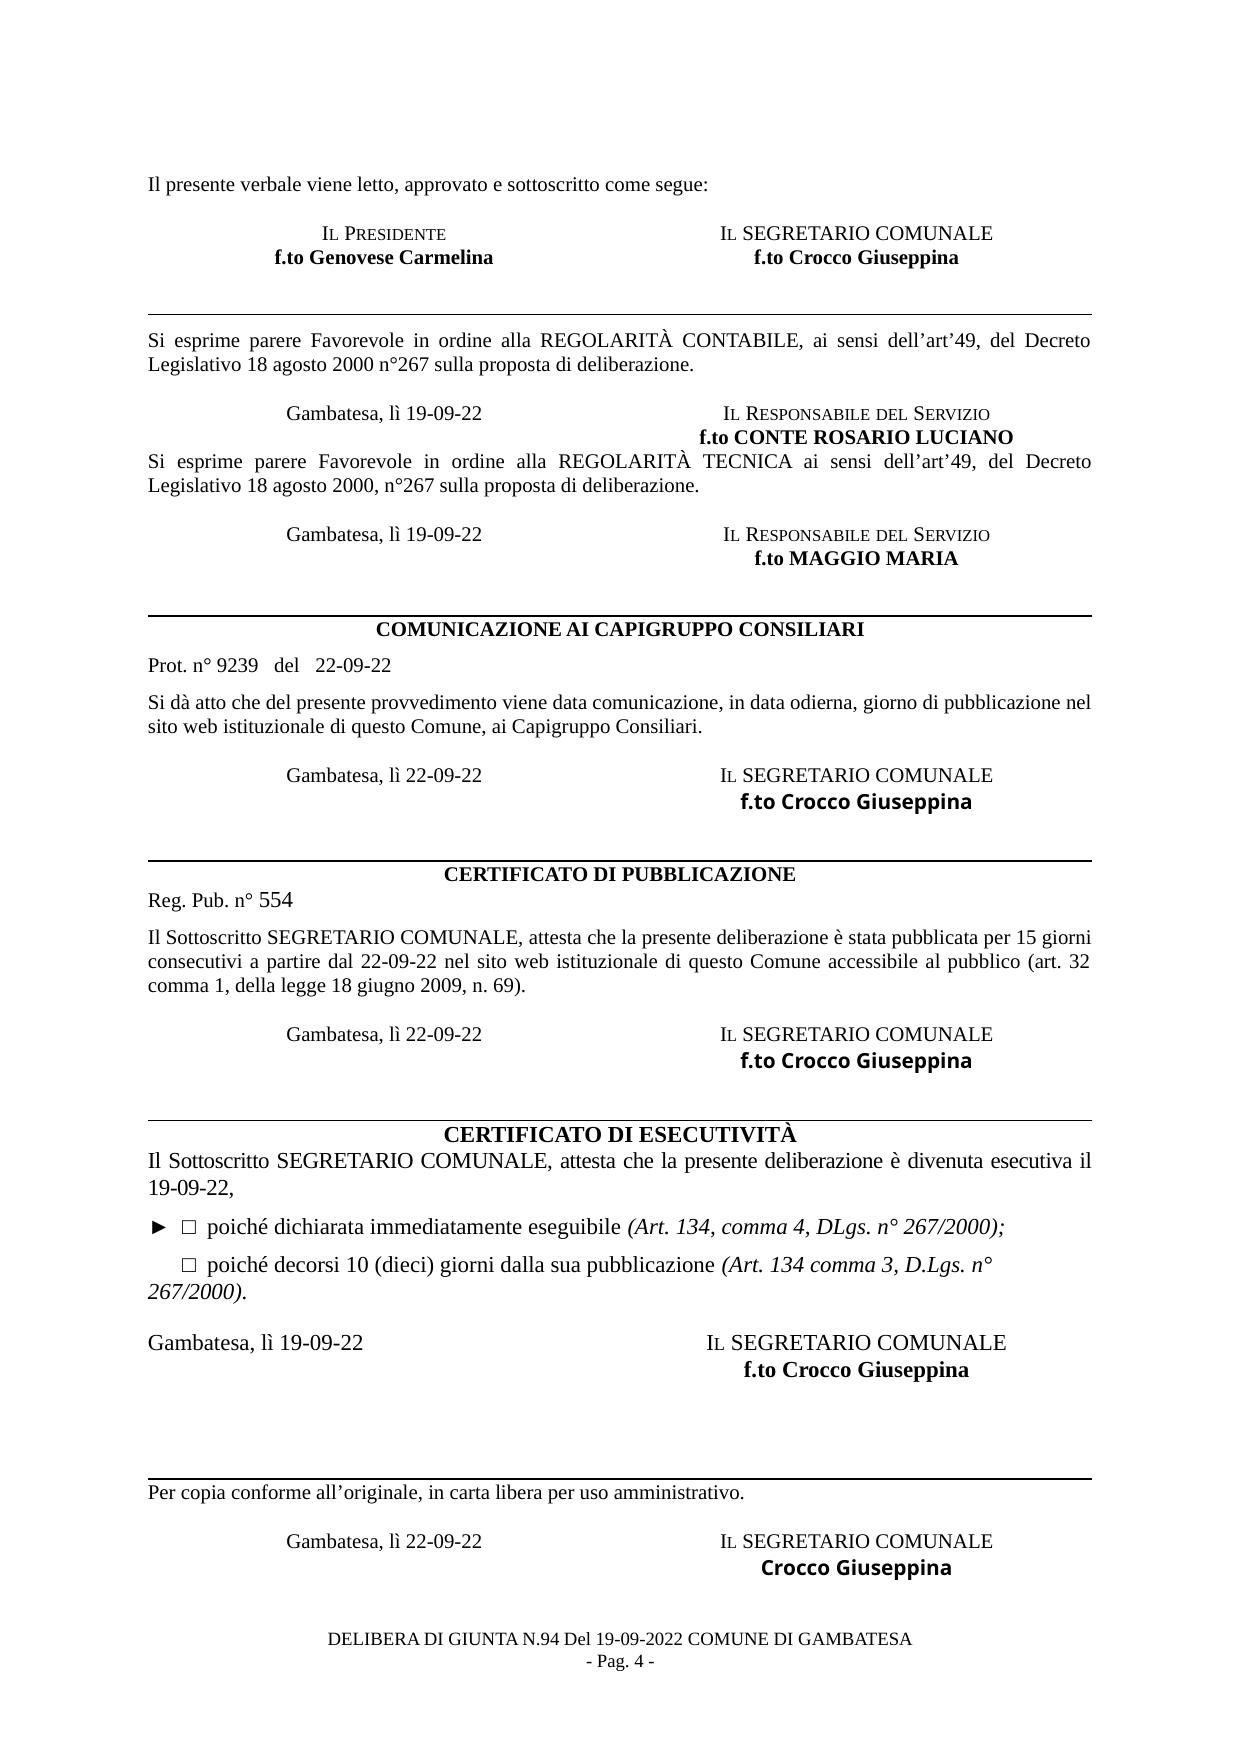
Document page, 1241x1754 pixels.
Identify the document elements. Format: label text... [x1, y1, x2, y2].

text Gambatesa, lì 22-09-22 Il SEGRETARIO COMUNALE [148, 1022, 1092, 1046]
text Gambatesa, lì 19-09-22 Il Responsabile del Servizio [148, 522, 1092, 546]
text Il Sottoscritto SEGRETARIO COMUNALE, attesta che la presente deliberazione è stata pubblicata per 15 giorni consecutivi a partire dal 22-09-22 nel sito web istituzionale di questo Comune accessibile al pubblico (art. 32 comma 1, della legge 18 giugno 2009, n. 69). [148, 925, 1092, 997]
text Gambatesa, lì 19-09-22 Il Responsabile del Servizio [148, 401, 1092, 425]
text Si dà atto che del presente provvedimento viene data comunicazione, in data odierna, giorno di pubblicazione nel sito web istituzionale di questo Comune, ai Capigruppo Consiliari. [148, 690, 1092, 738]
text ► □ poiché dichiarata immediatamente eseguibile (Art. 134, comma 4, DLgs. n° 267/2000); [148, 1213, 1092, 1239]
text Si esprime parere Favorevole in ordine alla REGOLARITÀ TECNICA ai sensi dell’art’49, del Decreto Legislativo 18 agosto 2000, n°267 sulla proposta di deliberazione. [148, 449, 1092, 497]
text COMUNICAZIONE AI CAPIGRUPPO CONSILIARI [148, 617, 1092, 641]
text f.to Genovese Carmelina f.to Crocco Giuseppina [148, 245, 1092, 269]
text CERTIFICATO DI PUBBLICAZIONE [148, 862, 1092, 886]
text Gambatesa, lì 22-09-22 Il SEGRETARIO COMUNALE [148, 1529, 1092, 1553]
text f.to Crocco Giuseppina [148, 787, 1092, 816]
text Reg. Pub. n° 554 [148, 886, 1092, 912]
text CERTIFICATO DI ESECUTIVITÀ [148, 1121, 1092, 1147]
text Il presente verbale viene letto, approvato e sottoscritto come segue: [148, 172, 1092, 196]
text Per copia conforme all’originale, in carta libera per uso amministrativo. [148, 1480, 1092, 1504]
text Gambatesa, lì 22-09-22 Il SEGRETARIO COMUNALE [148, 763, 1092, 787]
text Si esprime parere Favorevole in ordine alla REGOLARITÀ CONTABILE, ai sensi dell’art’49, del Decreto Legislativo 18 agosto 2000 n°267 sulla proposta di deliberazione. [148, 328, 1092, 376]
text Il Sottoscritto SEGRETARIO COMUNALE, attesta che la presente deliberazione è divenuta esecutiva il 19-09-22, [148, 1147, 1092, 1200]
text f.to Crocco Giuseppina [148, 1356, 1092, 1382]
text Gambatesa, lì 19-09-22 Il SEGRETARIO COMUNALE [148, 1329, 1092, 1356]
text Crocco Giuseppina [148, 1553, 1092, 1581]
text f.to CONTE ROSARIO LUCIANO [148, 425, 1092, 449]
text ► □ poiché decorsi 10 (dieci) giorni dalla sua pubblicazione (Art. 134 comma 3, D.Lgs. n° 267/2000). [148, 1252, 1092, 1304]
text Prot. n° 9239 del 22-09-22 [148, 653, 1092, 677]
text f.to MAGGIO MARIA [148, 546, 1092, 570]
text f.to Crocco Giuseppina [148, 1046, 1092, 1075]
text Il Presidente Il SEGRETARIO COMUNALE [148, 221, 1092, 245]
